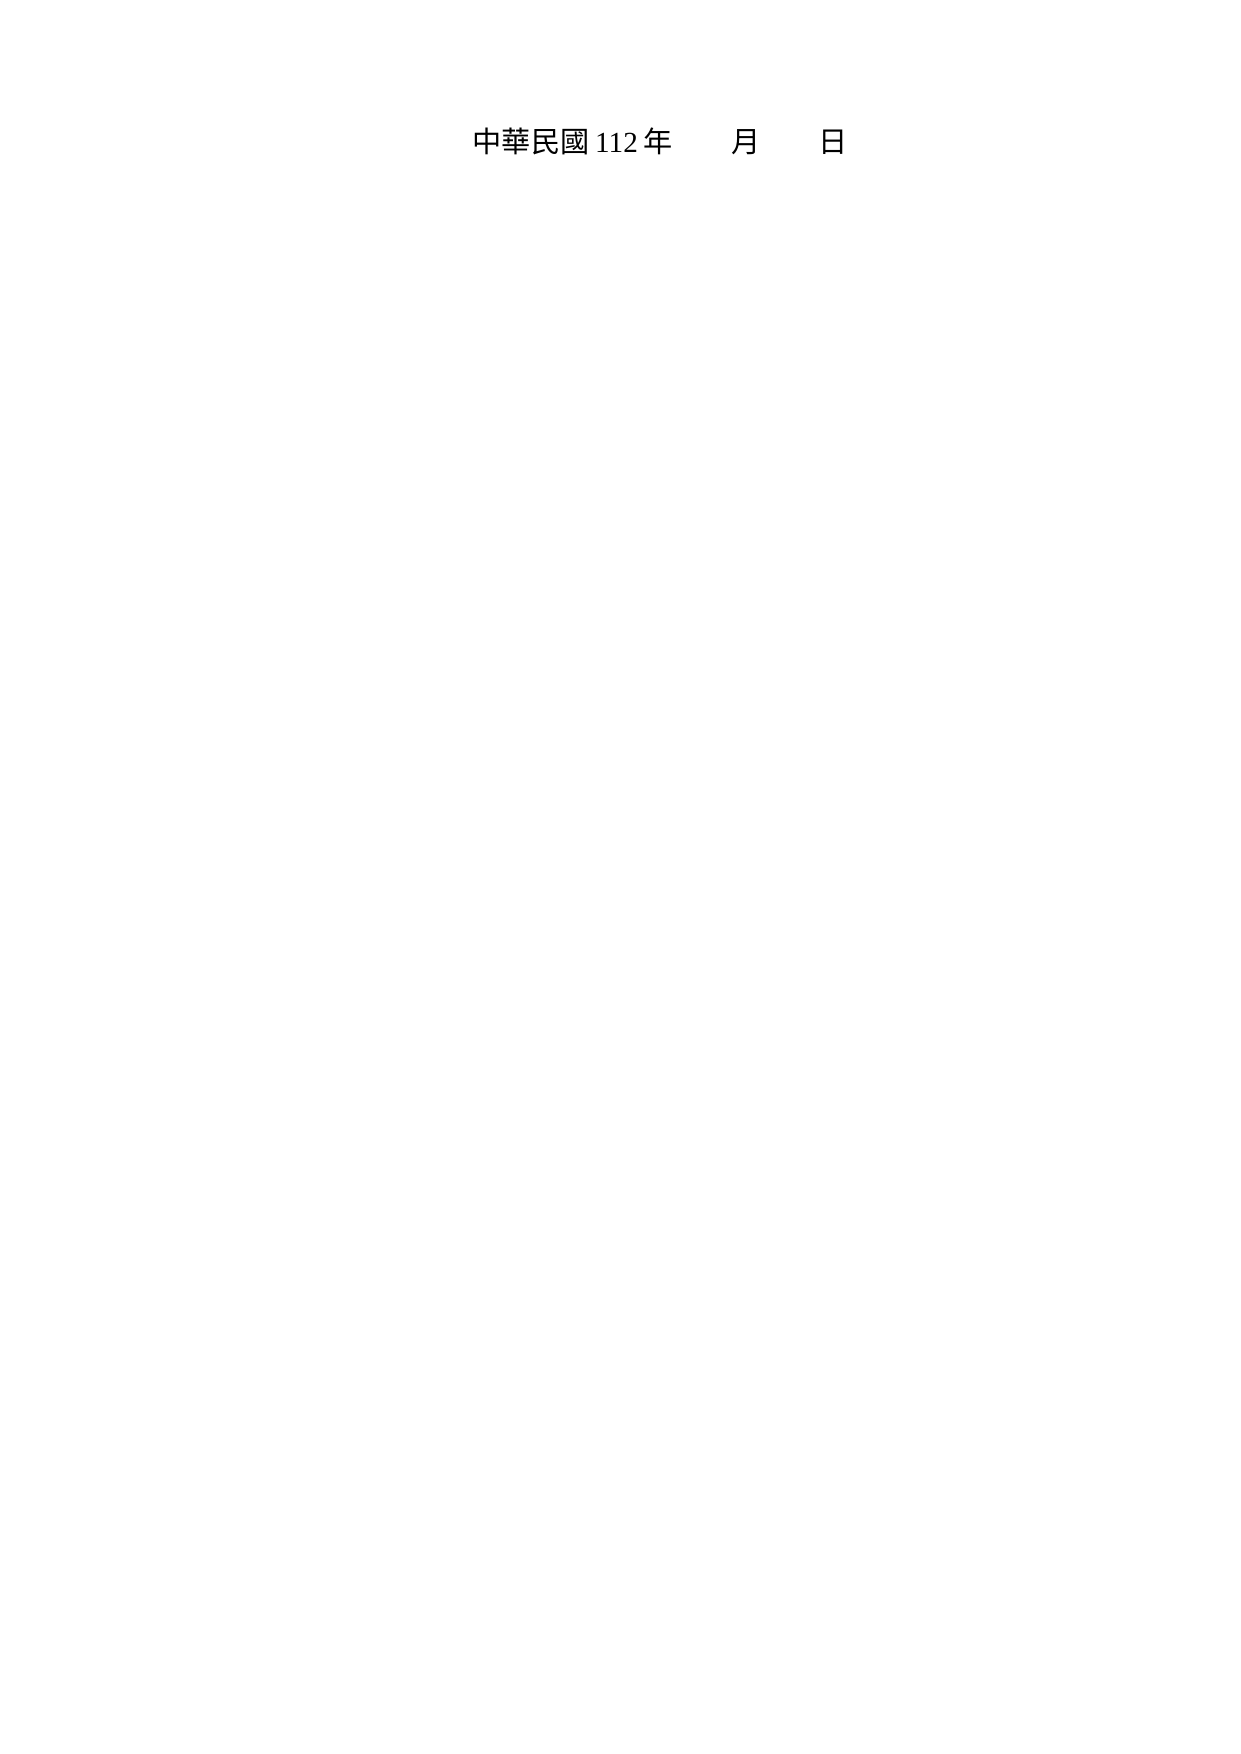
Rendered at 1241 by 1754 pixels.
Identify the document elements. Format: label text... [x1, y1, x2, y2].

text 中華民國112年 月 日 [118, 118, 1202, 160]
